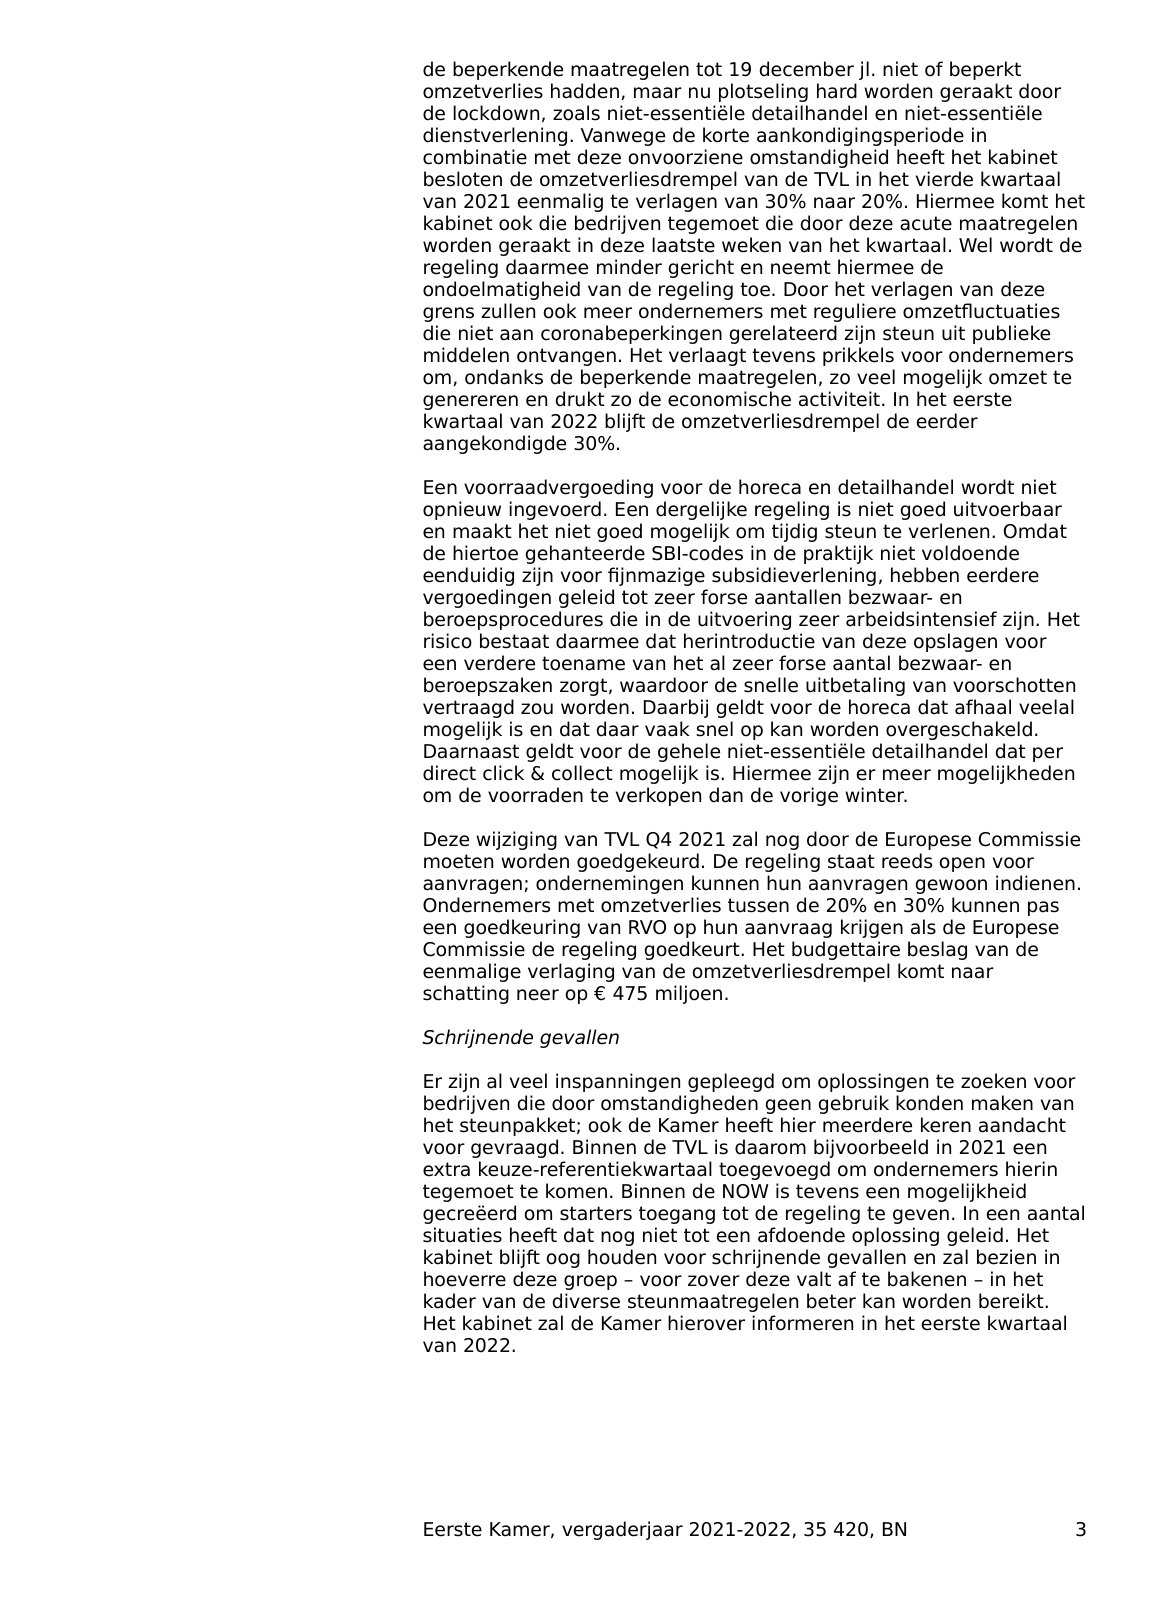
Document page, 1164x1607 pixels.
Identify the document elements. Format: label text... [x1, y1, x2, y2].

text Er zijn al veel inspanningen gepleegd om oplossingen te zoeken voor bedrijven die door omstandigheden geen gebruik konden maken van het steunpakket; ook de Kamer heeft hier meerdere keren aandacht voor gevraagd. Binnen de TVL is daarom bijvoorbeeld in 2021 een extra keuze-referentiekwartaal toegevoegd om ondernemers hierin tegemoet te komen. Binnen de NOW is tevens een mogelijkheid gecreëerd om starters toegang tot de regeling te geven. In een aantal situaties heeft dat nog niet tot een afdoende oplossing geleid. Het kabinet blijft oog houden voor schrijnende gevallen en zal bezien in hoeverre deze groep – voor zover deze valt af te bakenen – in het kader van de diverse steunmaatregelen beter kan worden bereikt. Het kabinet zal de Kamer hierover informeren in het eerste kwartaal van 2022. [422, 1071, 1087, 1357]
text Een voorraadvergoeding voor de horeca en detailhandel wordt niet opnieuw ingevoerd. Een dergelijke regeling is niet goed uitvoerbaar en maakt het niet goed mogelijk om tijdig steun te verlenen. Omdat de hiertoe gehanteerde SBI-codes in de praktijk niet voldoende eenduidig zijn voor fijnmazige subsidieverlening, hebben eerdere vergoedingen geleid tot zeer forse aantallen bezwaar- en beroepsprocedures die in de uitvoering zeer arbeidsintensief zijn. Het risico bestaat daarmee dat herintroductie van deze opslagen voor een verdere toename van het al zeer forse aantal bezwaar- en beroepszaken zorgt, waardoor de snelle uitbetaling van voorschotten vertraagd zou worden. Daarbij geldt voor de horeca dat afhaal veelal mogelijk is en dat daar vaak snel op kan worden overgeschakeld. Daarnaast geldt voor de gehele niet-essentiële detailhandel dat per direct click & collect mogelijk is. Hiermee zijn er meer mogelijkheden om de voorraden te verkopen dan de vorige winter. [422, 477, 1087, 807]
text de beperkende maatregelen tot 19 december jl. niet of beperkt omzetverlies hadden, maar nu plotseling hard worden geraakt door de lockdown, zoals niet-essentiële detailhandel en niet-essentiële dienstverlening. Vanwege de korte aankondigingsperiode in combinatie met deze onvoorziene omstandigheid heeft het kabinet besloten de omzetverliesdrempel van de TVL in het vierde kwartaal van 2021 eenmalig te verlagen van 30% naar 20%. Hiermee komt het kabinet ook die bedrijven tegemoet die door deze acute maatregelen worden geraakt in deze laatste weken van het kwartaal. Wel wordt de regeling daarmee minder gericht en neemt hiermee de ondoelmatigheid van de regeling toe. Door het verlagen van deze grens zullen ook meer ondernemers met reguliere omzetfluctuaties die niet aan coronabeperkingen gerelateerd zijn steun uit publieke middelen ontvangen. Het verlaagt tevens prikkels voor ondernemers om, ondanks de beperkende maatregelen, zo veel mogelijk omzet te genereren en drukt zo de economische activiteit. In het eerste kwartaal van 2022 blijft de omzetverliesdrempel de eerder aangekondigde 30%. [422, 59, 1087, 455]
text Deze wijziging van TVL Q4 2021 zal nog door de Europese Commissie moeten worden goedgekeurd. De regeling staat reeds open voor aanvragen; ondernemingen kunnen hun aanvragen gewoon indienen. Ondernemers met omzetverlies tussen de 20% en 30% kunnen pas een goedkeuring van RVO op hun aanvraag krijgen als de Europese Commissie de regeling goedkeurt. Het budgettaire beslag van de eenmalige verlaging van de omzetverliesdrempel komt naar schatting neer op € 475 miljoen. [422, 829, 1087, 1004]
subtitle Schrijnende gevallen [422, 1027, 1087, 1049]
